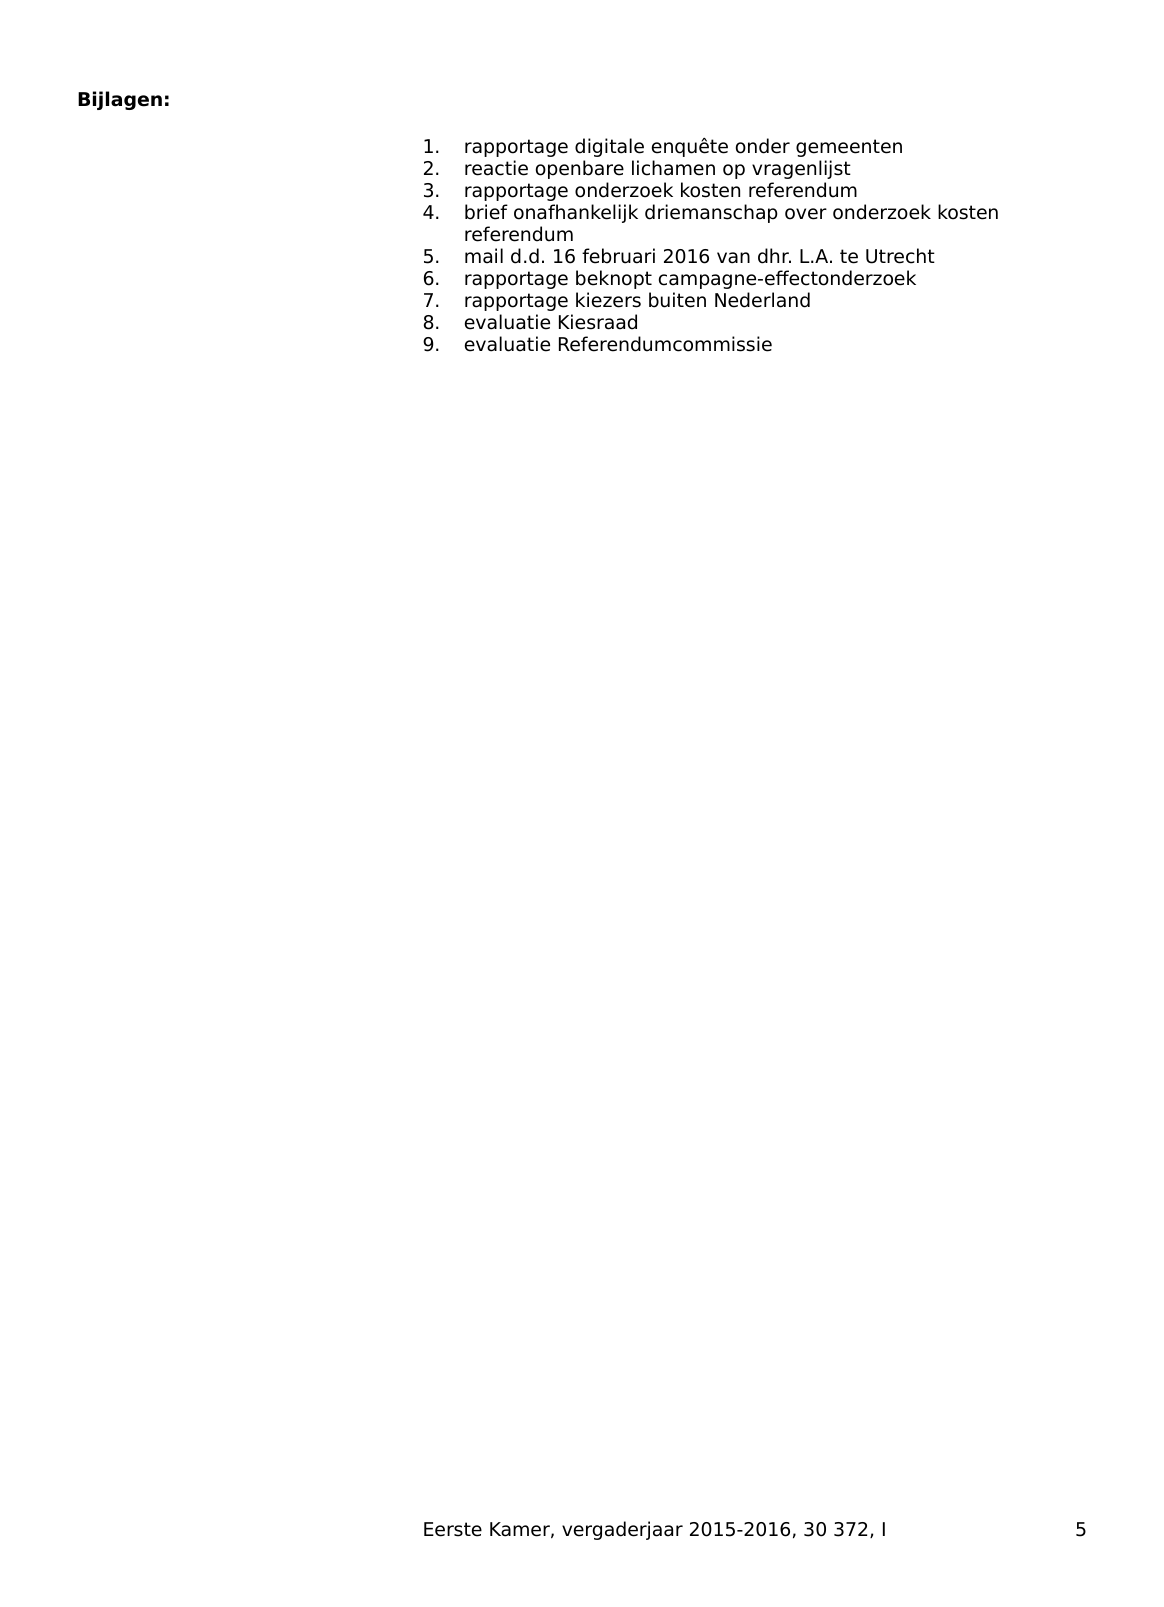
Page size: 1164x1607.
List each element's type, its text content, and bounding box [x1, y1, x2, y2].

text 8. evaluatie Kiesraad [422, 312, 1087, 334]
text 7. rapportage kiezers buiten Nederland [422, 290, 1087, 312]
text 1. rapportage digitale enquête onder gemeenten [422, 136, 1087, 158]
text 9. evaluatie Referendumcommissie [422, 334, 1087, 356]
subtitle Bijlagen: [77, 89, 1087, 111]
text 3. rapportage onderzoek kosten referendum [422, 180, 1087, 202]
text 4. brief onafhankelijk driemanschap over onderzoek kosten referendum [422, 202, 1087, 246]
text 5. mail d.d. 16 februari 2016 van dhr. L.A. te Utrecht [422, 246, 1087, 268]
text 2. reactie openbare lichamen op vragenlijst [422, 158, 1087, 180]
text 6. rapportage beknopt campagne-effectonderzoek [422, 268, 1087, 290]
